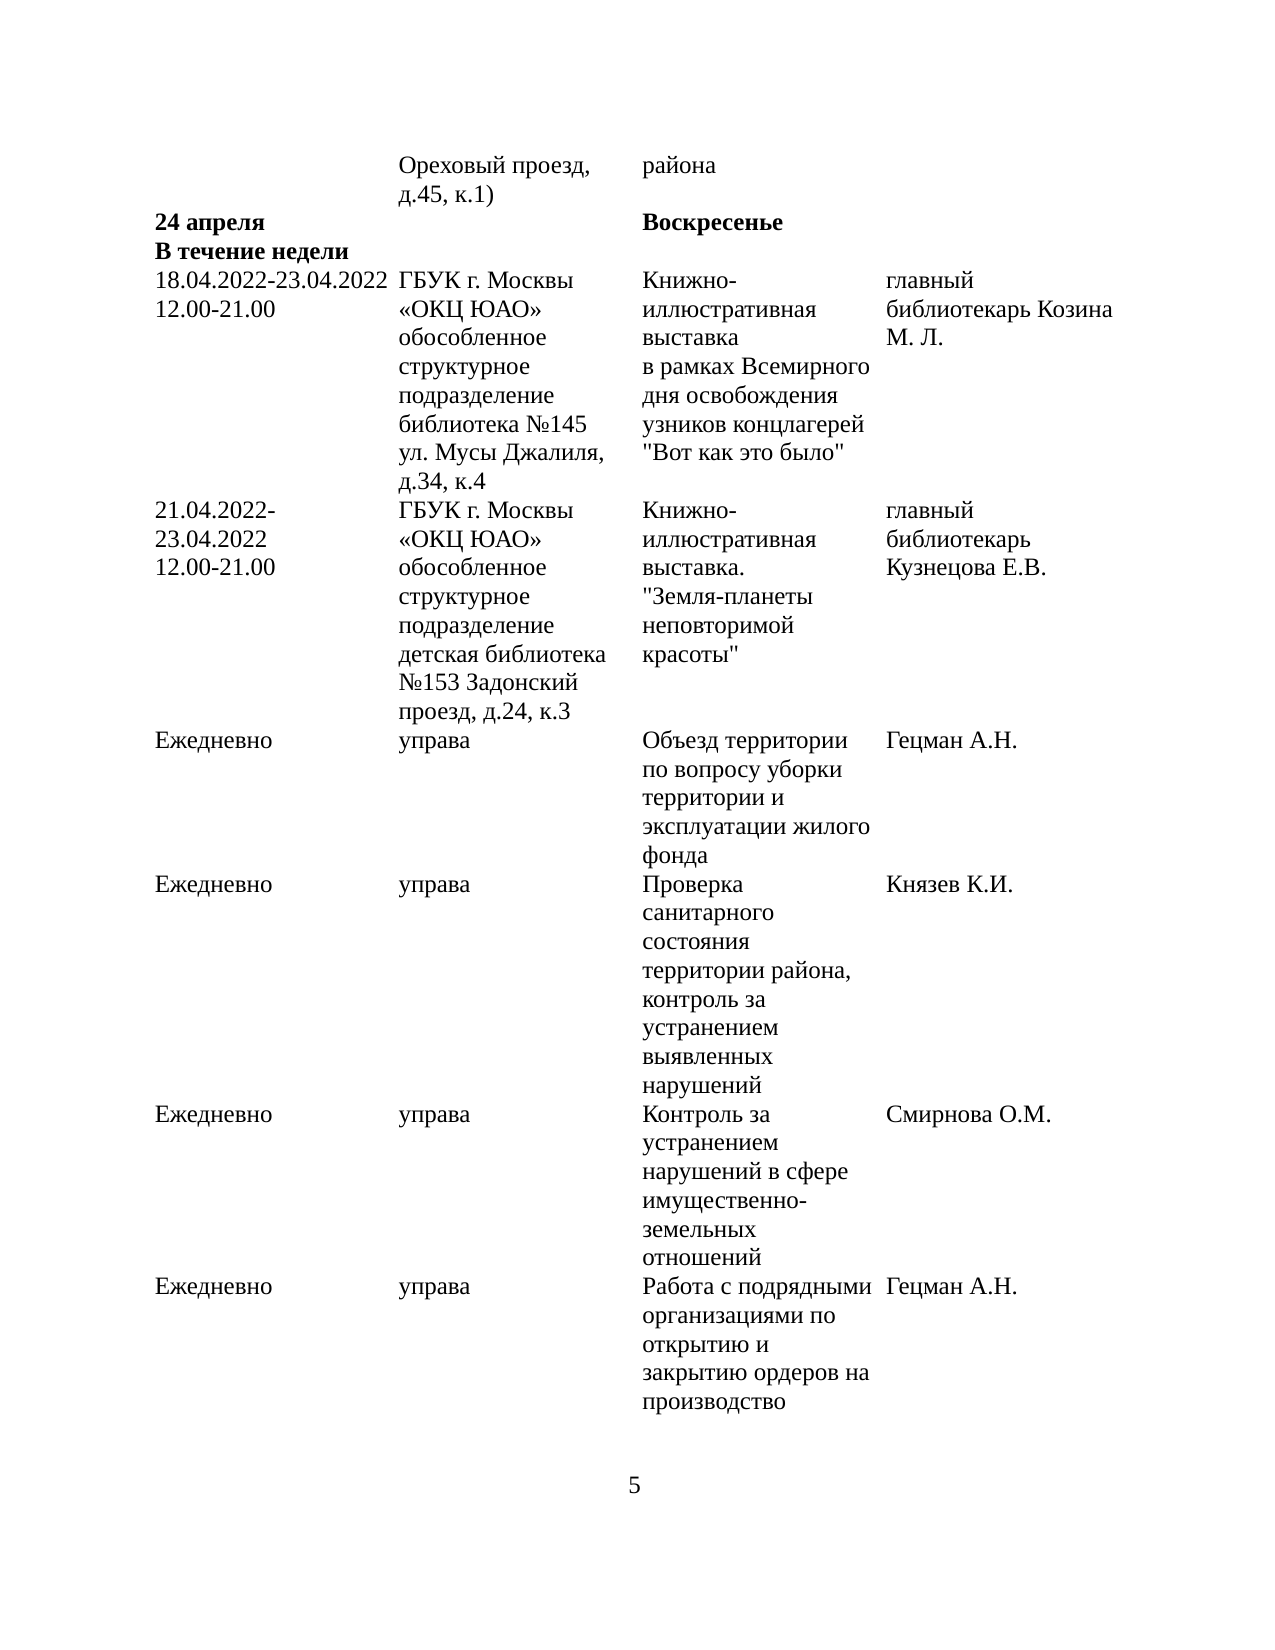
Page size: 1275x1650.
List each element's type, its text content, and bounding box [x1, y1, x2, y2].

table_cell управа [394, 1271, 637, 1415]
table_cell Князев К.И. [881, 869, 1125, 1099]
table_cell 24 апреля [150, 208, 394, 236]
table_cell Ореховый проезд, д.45, к.1) [394, 150, 637, 207]
table_cell управа [394, 1099, 637, 1271]
table_cell Гецман А.Н. [881, 1271, 1125, 1415]
table_cell района [638, 150, 881, 207]
table_cell главный библиотекарь Кузнецова Е.В. [881, 495, 1125, 725]
table_cell Ежедневно [150, 725, 394, 869]
table_cell управа [394, 869, 637, 1099]
table_cell ГБУК г. Москвы «ОКЦ ЮАО» обособленное структурное подразделение библиотека №145 ул. Мусы Джалиля, д.34, к.4 [394, 265, 637, 495]
table_cell [881, 150, 1125, 207]
table_cell Ежедневно [150, 1271, 394, 1415]
table_cell 21.04.2022- 23.04.2022 12.00-21.00 [150, 495, 394, 725]
table_cell В течение недели [150, 236, 1125, 265]
table_cell [394, 208, 637, 236]
table_cell Смирнова О.М. [881, 1099, 1125, 1271]
table_cell 18.04.2022-23.04.2022 12.00-21.00 [150, 265, 394, 495]
table_cell Контроль за устранением нарушений в сфере имущественно-земельных отношений [638, 1099, 881, 1271]
table_cell управа [394, 725, 637, 869]
table_cell Книжно-иллюстративная выставка. "Земля-планеты неповторимой красоты" [638, 495, 881, 725]
table_cell Воскресенье [638, 208, 881, 236]
table_cell [150, 150, 394, 207]
table_cell Ежедневно [150, 1099, 394, 1271]
table_cell ГБУК г. Москвы «ОКЦ ЮАО» обособленное структурное подразделение детская библиотека №153 Задонский проезд, д.24, к.3 [394, 495, 637, 725]
table_cell Проверка санитарного состояния территории района, контроль за устранением выявленных нарушений [638, 869, 881, 1099]
table_cell Работа с подрядными организациями по открытию и закрытию ордеров на производство [638, 1271, 881, 1415]
table_cell Книжно-иллюстративная выставка в рамках Всемирного дня освобождения узников концлагерей "Вот как это было" [638, 265, 881, 495]
table_cell [881, 208, 1125, 236]
table_cell главный библиотекарь Козина М. Л. [881, 265, 1125, 495]
table_cell Объезд территории по вопросу уборки территории и эксплуатации жилого фонда [638, 725, 881, 869]
table_cell Ежедневно [150, 869, 394, 1099]
table_cell Гецман А.Н. [881, 725, 1125, 869]
